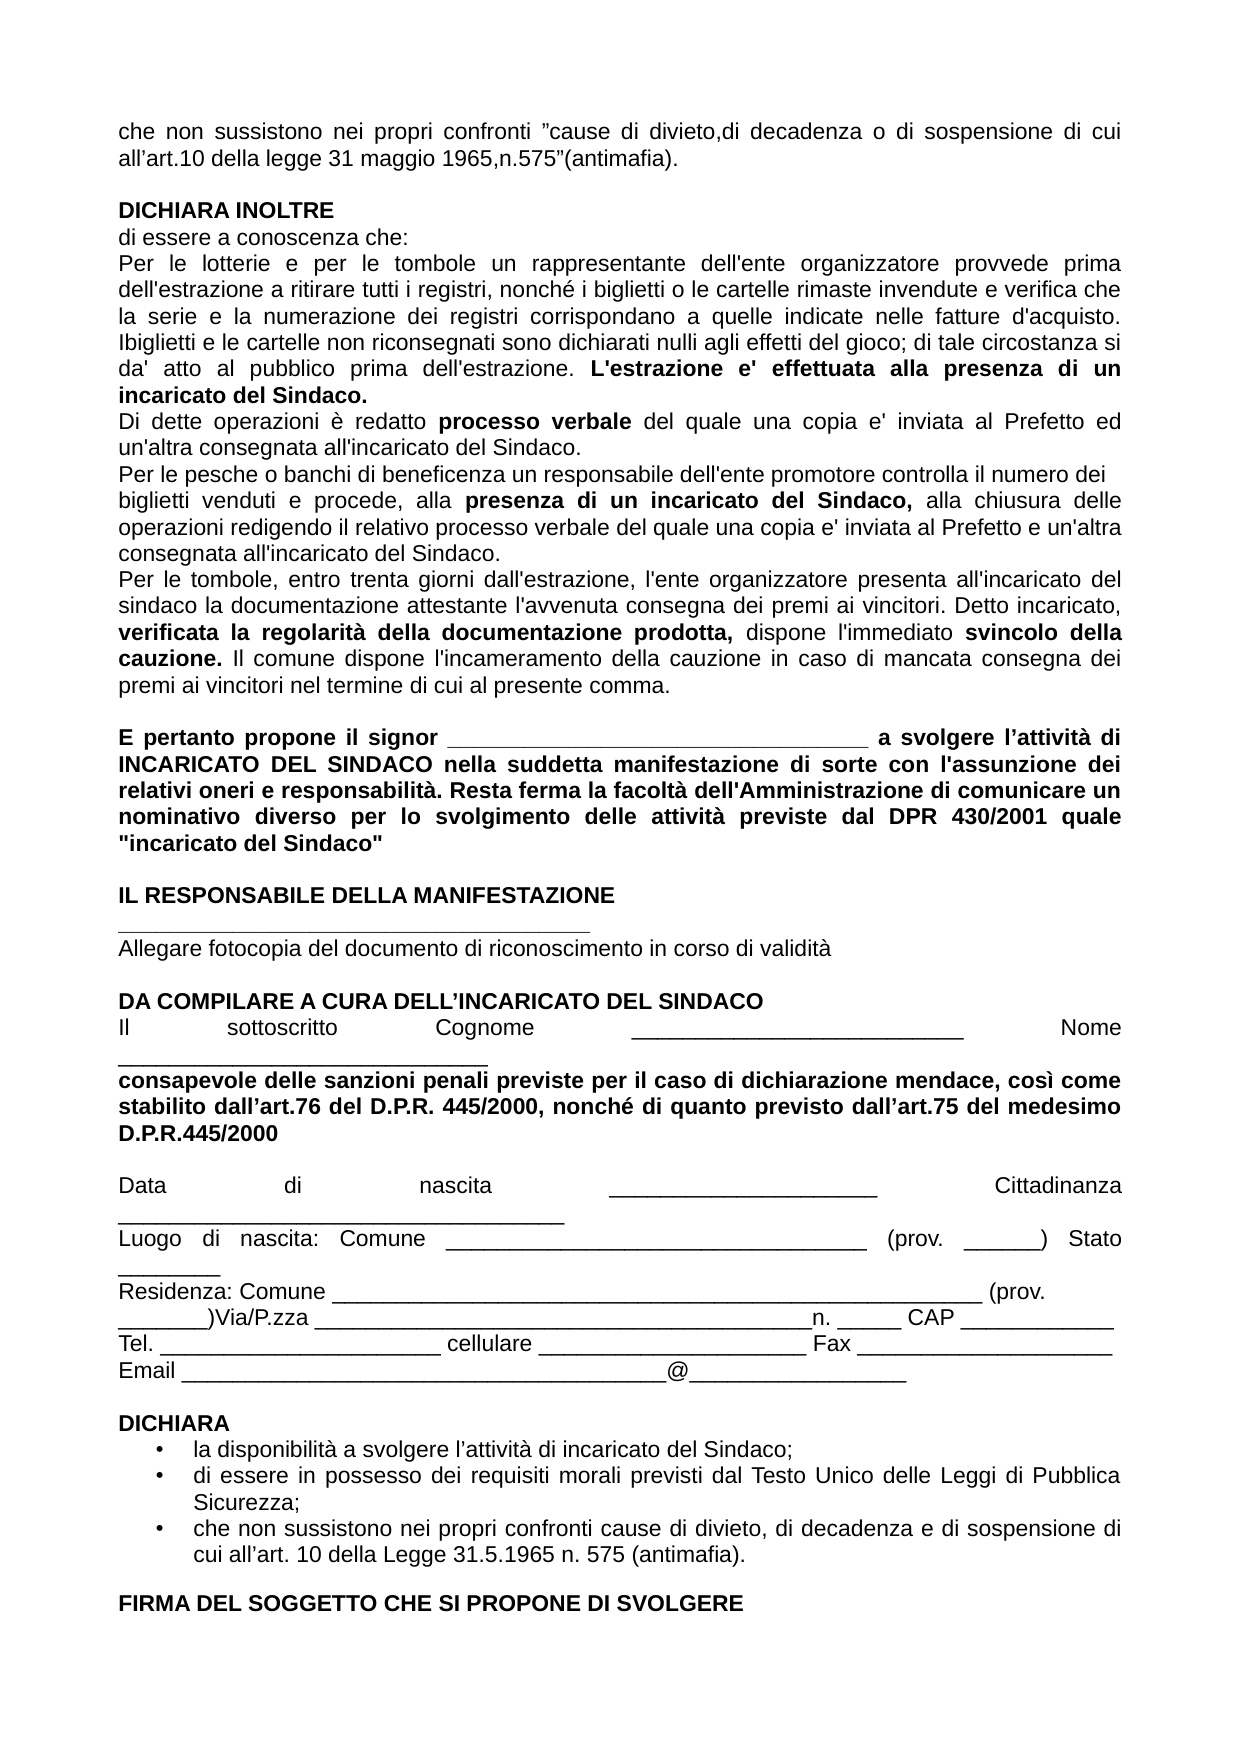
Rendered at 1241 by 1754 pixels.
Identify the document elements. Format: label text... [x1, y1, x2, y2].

list di essere in possesso dei requisiti morali previsti dal Testo Unico delle Leggi di Pubblica Sicurezza; [156, 1462, 1122, 1515]
list che non sussistono nei propri confronti cause di divieto, di decadenza e di sospensione di cui all’art. 10 della Legge 31.5.1965 n. 575 (antimafia). [156, 1515, 1122, 1568]
text _____________________________________ [118, 909, 1122, 935]
text E pertanto propone il signor _________________________________ a svolgere l’attività di INCARICATO DEL SINDACO nella suddetta manifestazione di sorte con l'assunzione dei relativi oneri e responsabilità. Resta ferma la facoltà dell'Amministrazione di comunicare un nominativo diverso per lo svolgimento delle attività previste dal DPR 430/2001 quale "incaricato del Sindaco" [118, 724, 1122, 856]
text FIRMA DEL SOGGETTO CHE SI PROPONE DI SVOLGERE [118, 1590, 1122, 1617]
text Email ______________________________________@_________________ [118, 1357, 1122, 1383]
text DICHIARA [118, 1409, 1122, 1436]
text biglietti venduti e procede, alla presenza di un incaricato del Sindaco, alla chiusura delle operazioni redigendo il relativo processo verbale del quale una copia e' inviata al Prefetto e un'altra consegnata all'incaricato del Sindaco. [118, 487, 1122, 566]
text Per le pesche o banchi di beneficenza un responsabile dell'ente promotore controlla il numero dei [118, 461, 1122, 487]
text DA COMPILARE A CURA DELL’INCARICATO DEL SINDACO [118, 988, 1122, 1014]
text Di dette operazioni è redatto processo verbale del quale una copia e' inviata al Prefetto ed un'altra consegnata all'incaricato del Sindaco. [118, 408, 1122, 461]
text consapevole delle sanzioni penali previste per il caso di dichiarazione mendace, così come stabilito dall’art.76 del D.P.R. 445/2000, nonché di quanto previsto dall’art.75 del medesimo D.P.R.445/2000 [118, 1067, 1122, 1146]
text Allegare fotocopia del documento di riconoscimento in corso di validità [118, 935, 1122, 961]
text Residenza: Comune ___________________________________________________ (prov. [118, 1278, 1122, 1304]
text di essere a conoscenza che: [118, 223, 1122, 250]
text Tel. ______________________ cellulare _____________________ Fax ____________________ [118, 1330, 1122, 1357]
text _______)Via/P.zza _______________________________________n. _____ CAP ____________ [118, 1304, 1122, 1330]
text Il sottoscritto Cognome __________________________ Nome _____________________________ [118, 1014, 1122, 1067]
text che non sussistono nei propri confronti ”cause di divieto,di decadenza o di sospensione di cui all’art.10 della legge 31 maggio 1965,n.575”(antimafia). [118, 118, 1122, 171]
text DICHIARA INOLTRE [118, 197, 1122, 223]
text Luogo di nascita: Comune _________________________________ (prov. ______) Stato ________ [118, 1225, 1122, 1278]
text Per le tombole, entro trenta giorni dall'estrazione, l'ente organizzatore presenta all'incaricato del sindaco la documentazione attestante l'avvenuta consegna dei premi ai vincitori. Detto incaricato, verificata la regolarità della documentazione prodotta, dispone l'immediato svincolo della cauzione. Il comune dispone l'incameramento della cauzione in caso di mancata consegna dei premi ai vincitori nel termine di cui al presente comma. [118, 566, 1122, 698]
text Data di nascita _____________________ Cittadinanza ___________________________________ [118, 1172, 1122, 1225]
text IL RESPONSABILE DELLA MANIFESTAZIONE [118, 882, 1122, 909]
text Per le lotterie e per le tombole un rappresentante dell'ente organizzatore provvede prima dell'estrazione a ritirare tutti i registri, nonché i biglietti o le cartelle rimaste invendute e verifica che la serie e la numerazione dei registri corrispondano a quelle indicate nelle fatture d'acquisto. Ibiglietti e le cartelle non riconsegnati sono dichiarati nulli agli effetti del gioco; di tale circostanza si da' atto al pubblico prima dell'estrazione. L'estrazione e' effettuata alla presenza di un incaricato del Sindaco. [118, 250, 1122, 408]
list la disponibilità a svolgere l’attività di incaricato del Sindaco; [156, 1436, 1122, 1462]
